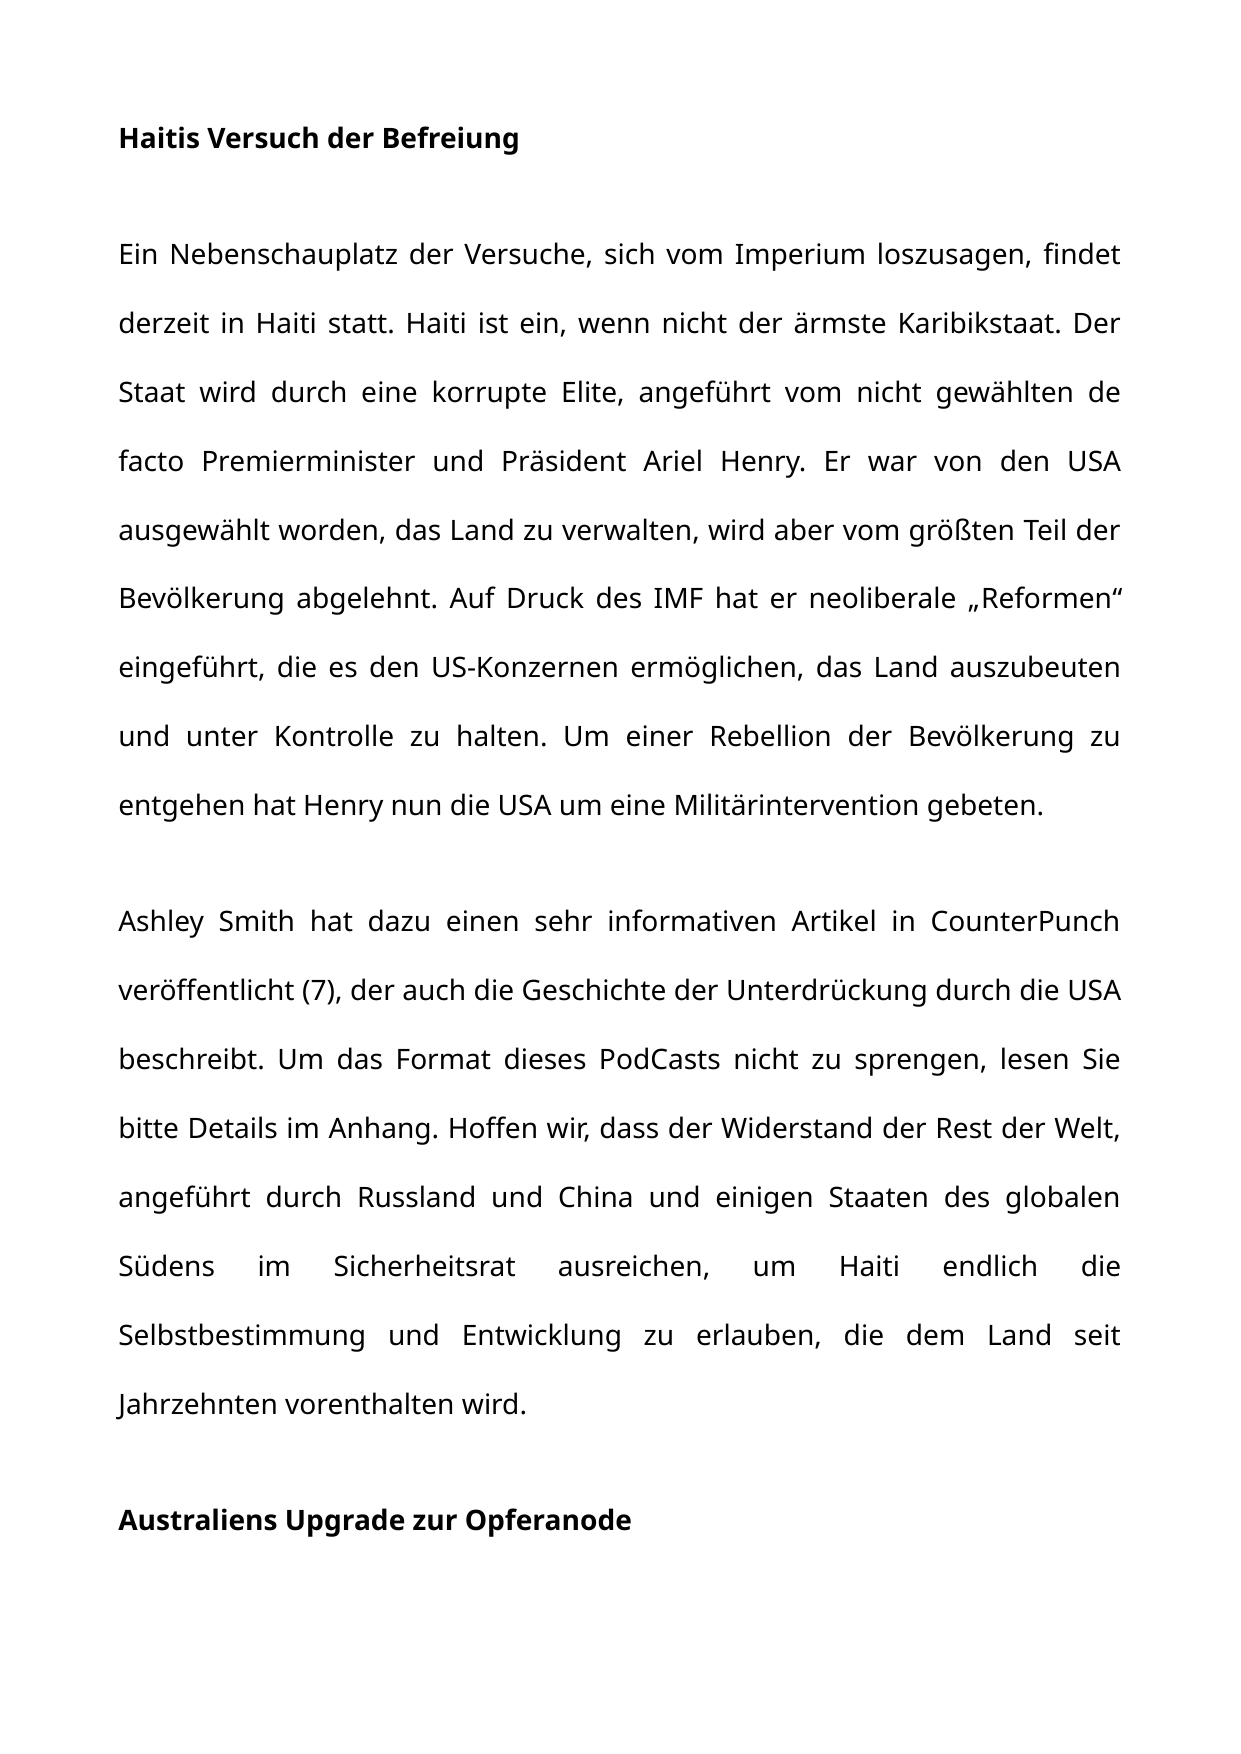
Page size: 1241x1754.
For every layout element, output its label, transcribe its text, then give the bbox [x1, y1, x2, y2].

text Ashley Smith hat dazu einen sehr informativen Artikel in CounterPunch veröffentlicht (7), der auch die Geschichte der Unterdrückung durch die USA beschreibt. Um das Format dieses PodCasts nicht zu sprengen, lesen Sie bitte Details im Anhang. Hoffen wir, dass der Widerstand der Rest der Welt, angeführt durch Russland und China und einigen Staaten des globalen Südens im Sicherheitsrat ausreichen, um Haiti endlich die Selbstbestimmung und Entwicklung zu erlauben, die dem Land seit Jahrzehnten vorenthalten wird. [118, 901, 1122, 1422]
text Australiens Upgrade zur Opferanode [118, 1500, 1122, 1538]
text Haitis Versuch der Befreiung [118, 118, 1122, 156]
text Ein Nebenschauplatz der Versuche, sich vom Imperium loszusagen, findet derzeit in Haiti statt. Haiti ist ein, wenn nicht der ärmste Karibikstaat. Der Staat wird durch eine korrupte Elite, angeführt vom nicht gewählten de facto Premierminister und Präsident Ariel Henry. Er war von den USA ausgewählt worden, das Land zu verwalten, wird aber vom größten Teil der Bevölkerung abgelehnt. Auf Druck des IMF hat er neoliberale „Reformen“ eingeführt, die es den US-Konzernen ermöglichen, das Land auszubeuten und unter Kontrolle zu halten. Um einer Rebellion der Bevölkerung zu entgehen hat Henry nun die USA um eine Militärintervention gebeten. [118, 234, 1122, 824]
